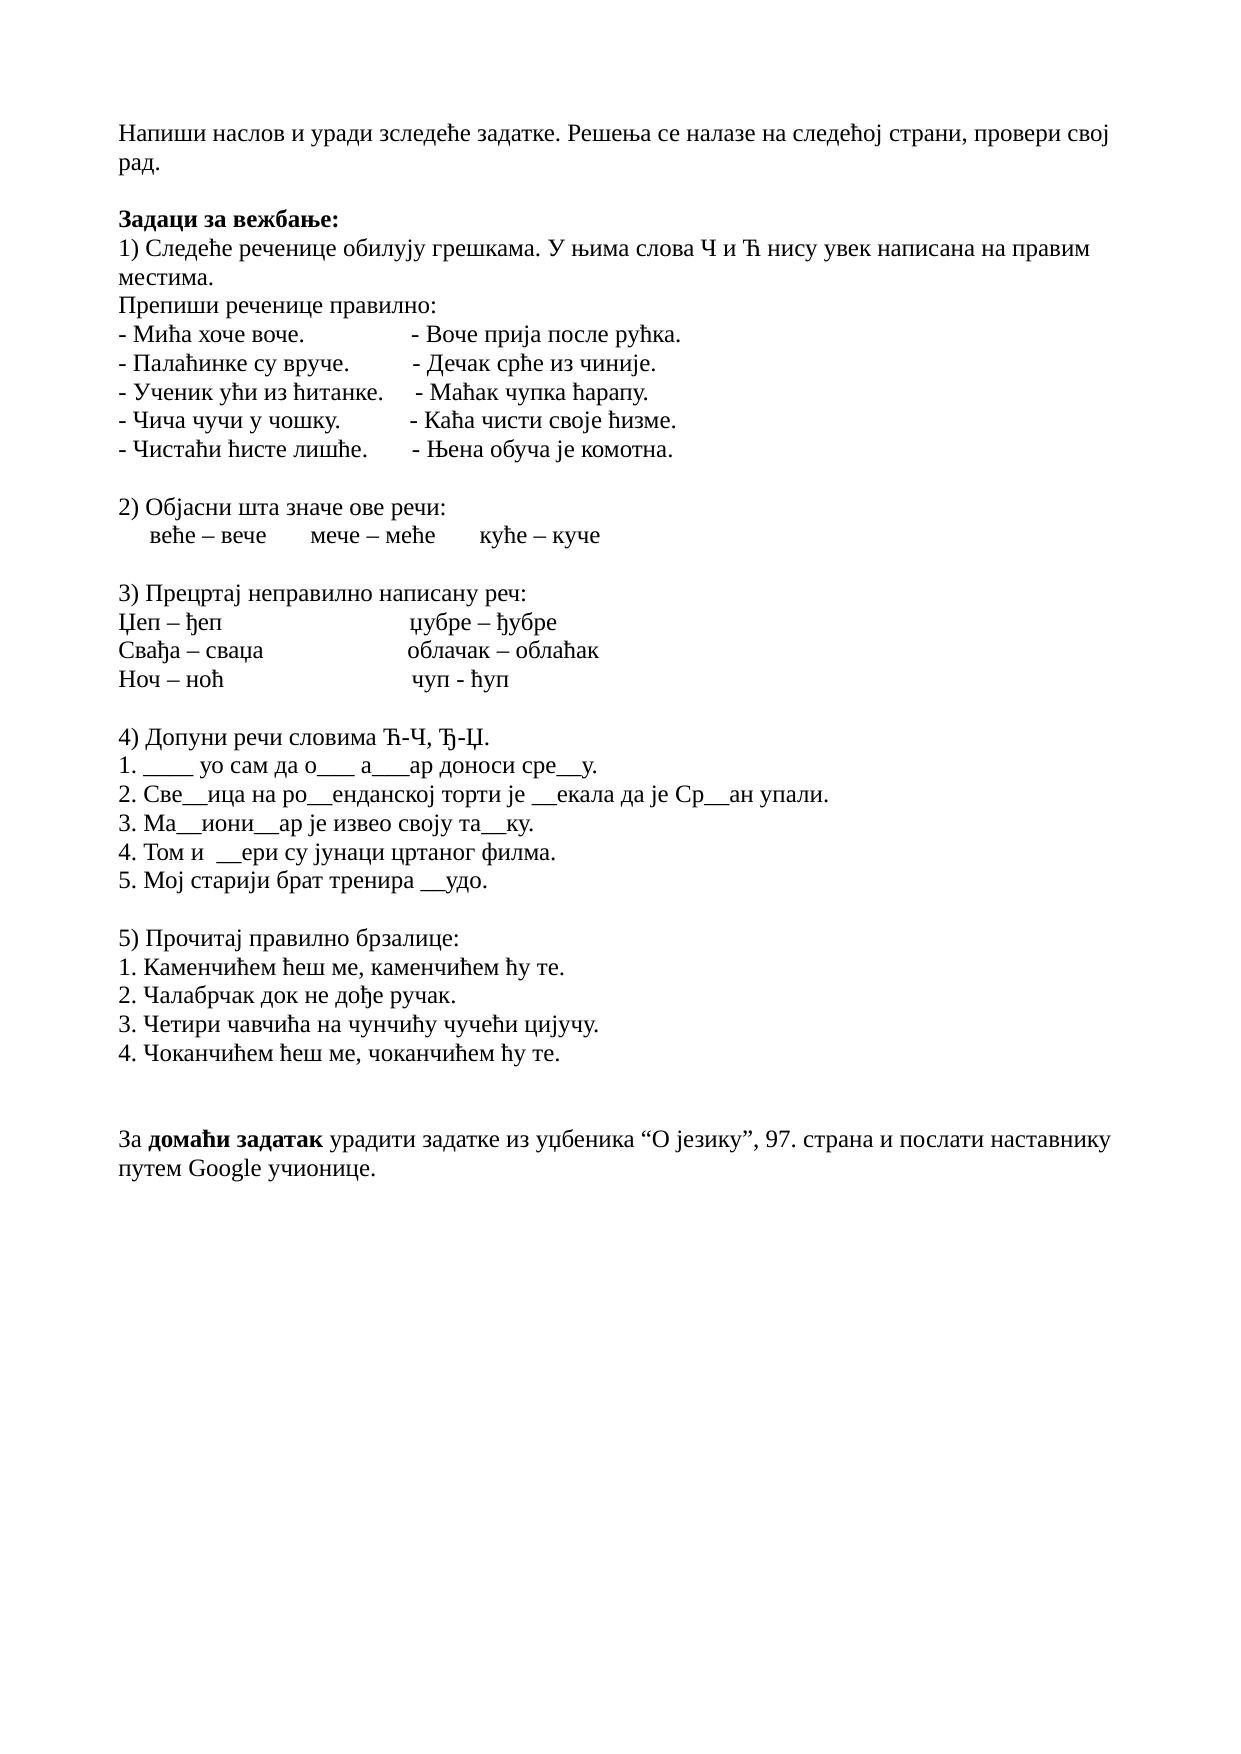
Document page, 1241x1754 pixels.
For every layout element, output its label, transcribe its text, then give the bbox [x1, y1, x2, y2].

text 4) Допуни речи словима Ћ-Ч, Ђ-Џ. [118, 722, 1122, 751]
text 2. Све__ица на ро__енданској торти је __екала да је Ср__ан упали. [118, 779, 1122, 808]
text 5) Прочитај правилно брзалице: [118, 923, 1122, 952]
text 3) Прецртај неправилно написану реч: [118, 578, 1122, 607]
text веће – вече мече – меће куће – куче [118, 521, 1122, 549]
text 1) Следеће реченице обилују грешкама. У њима слова Ч и Ћ нису увек написана на правим местима. [118, 233, 1122, 291]
text - Чича чучи у чошку. - Каћа чисти своје ћизме. [118, 406, 1122, 434]
text Ноч – ноћ чуп - ћуп [118, 664, 1122, 693]
text 2. Чалабрчак док не дође ручак. [118, 981, 1122, 1009]
text - Чистаћи ћисте лишће. - Њена обуча је комотна. [118, 434, 1122, 463]
text 3. Ма__иони__ар је извео своју та__ку. [118, 808, 1122, 837]
text 4. Том и __ери су јунаци цртаног филма. [118, 837, 1122, 866]
text Џеп – ђеп џубре – ђубре [118, 607, 1122, 636]
text 1. Каменчићем ћеш ме, каменчићем ћу те. [118, 952, 1122, 981]
text - Мића хоче воче. - Воче прија после рућка. [118, 319, 1122, 348]
text 5. Мој старији брат тренира __удо. [118, 866, 1122, 894]
text Препиши реченице правилно: [118, 291, 1122, 319]
text 1. ____ уо сам да о___ а___ар доноси сре__у. [118, 751, 1122, 779]
text 2) Објасни шта значе ове речи: [118, 492, 1122, 521]
text Задаци за вежбање: [118, 204, 1122, 233]
text 3. Четири чавчића на чунчићу чучећи цијучу. [118, 1009, 1122, 1038]
text Напиши наслов и уради зследеће задатке. Решења се налазе на следећој страни, провери свој рад. [118, 118, 1122, 176]
text Свађа – сваџа облачак – облаћак [118, 636, 1122, 664]
text - Палаћинке су вруче. - Дечак срће из чиније. [118, 348, 1122, 377]
text За домаћи задатак урадити задатке из уџбеника “О језику”, 97. страна и послати наставнику путем Google учионице. [118, 1124, 1122, 1182]
text - Ученик ући из ћитанке. - Маћак чупка ћарапу. [118, 377, 1122, 406]
text 4. Чоканчићем ћеш ме, чоканчићем ћу те. [118, 1038, 1122, 1067]
